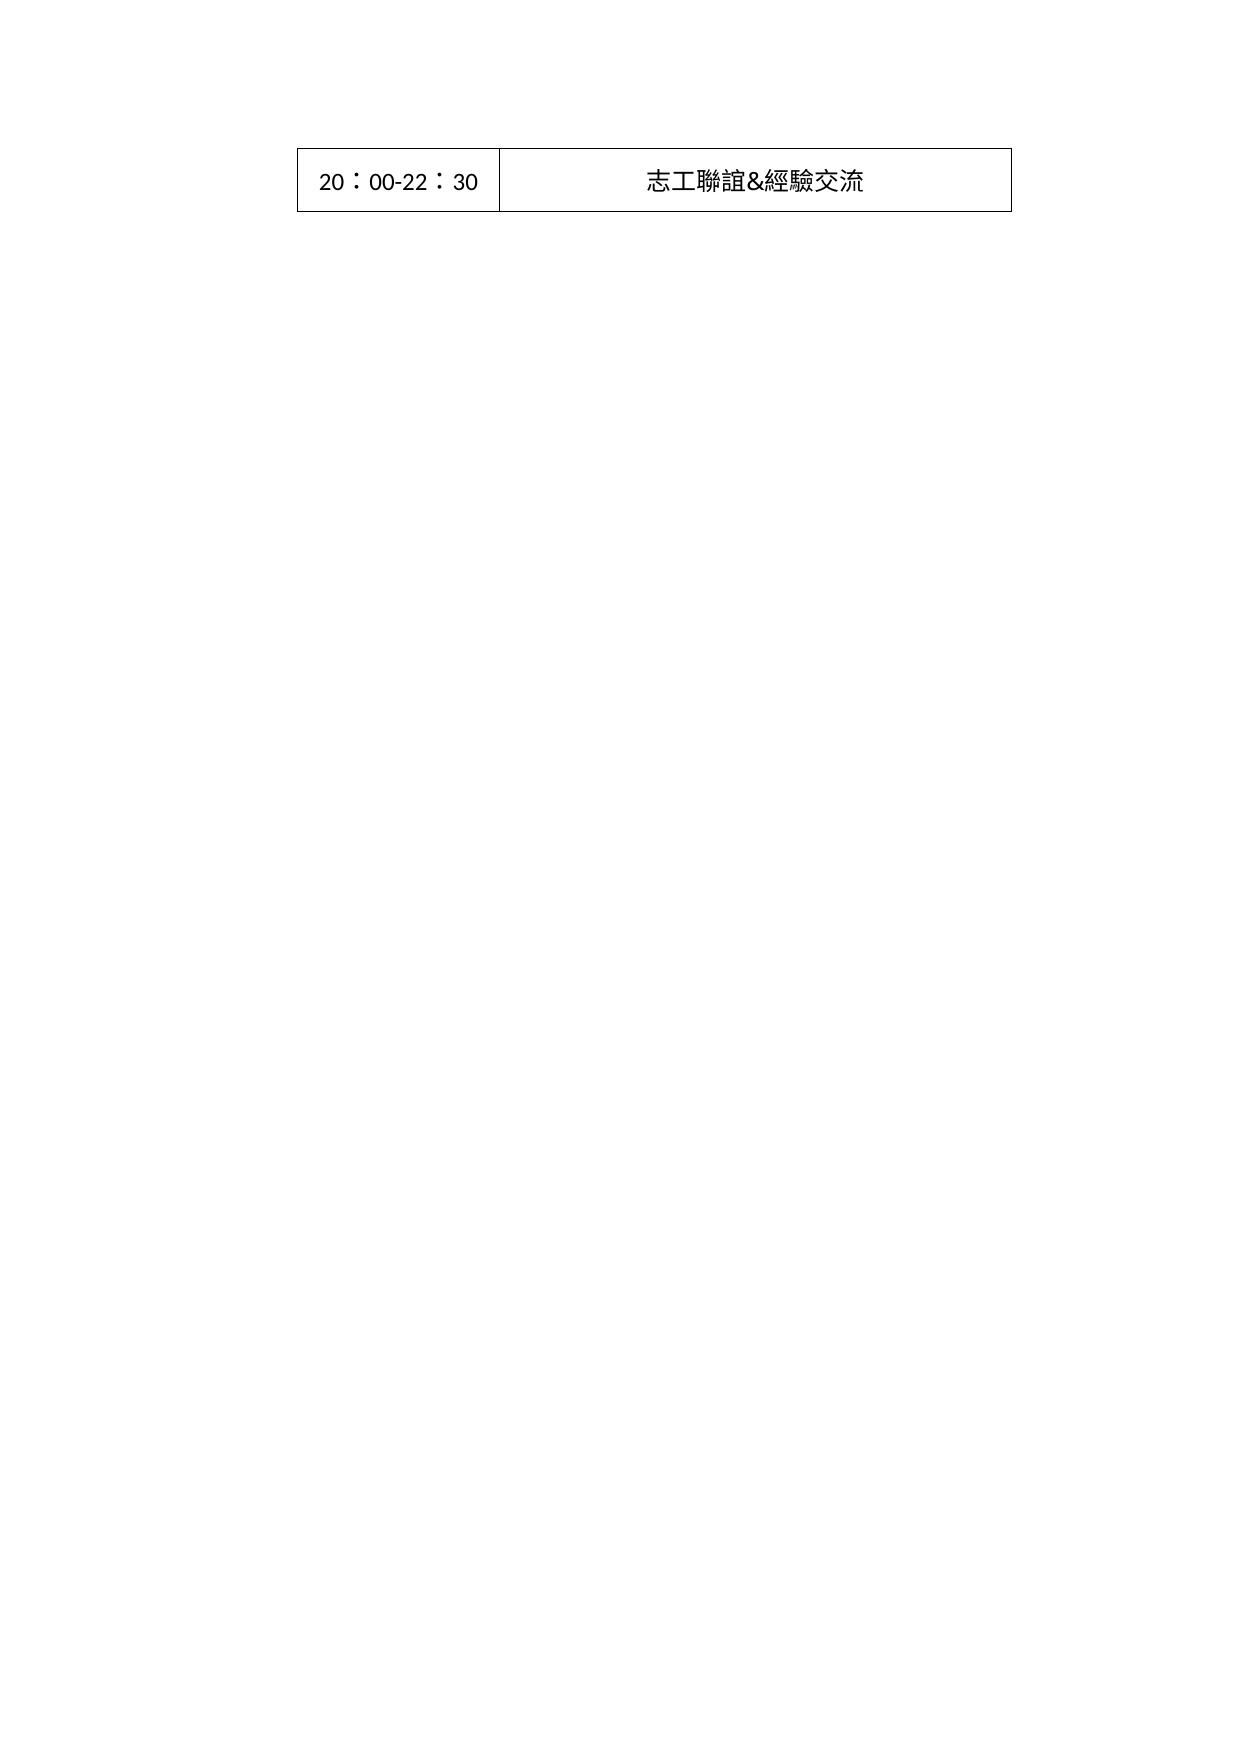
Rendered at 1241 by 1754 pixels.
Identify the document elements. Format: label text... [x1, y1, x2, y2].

table_cell 20：00-22：30 [298, 149, 499, 211]
table_cell 志工聯誼&經驗交流 [500, 149, 1011, 211]
